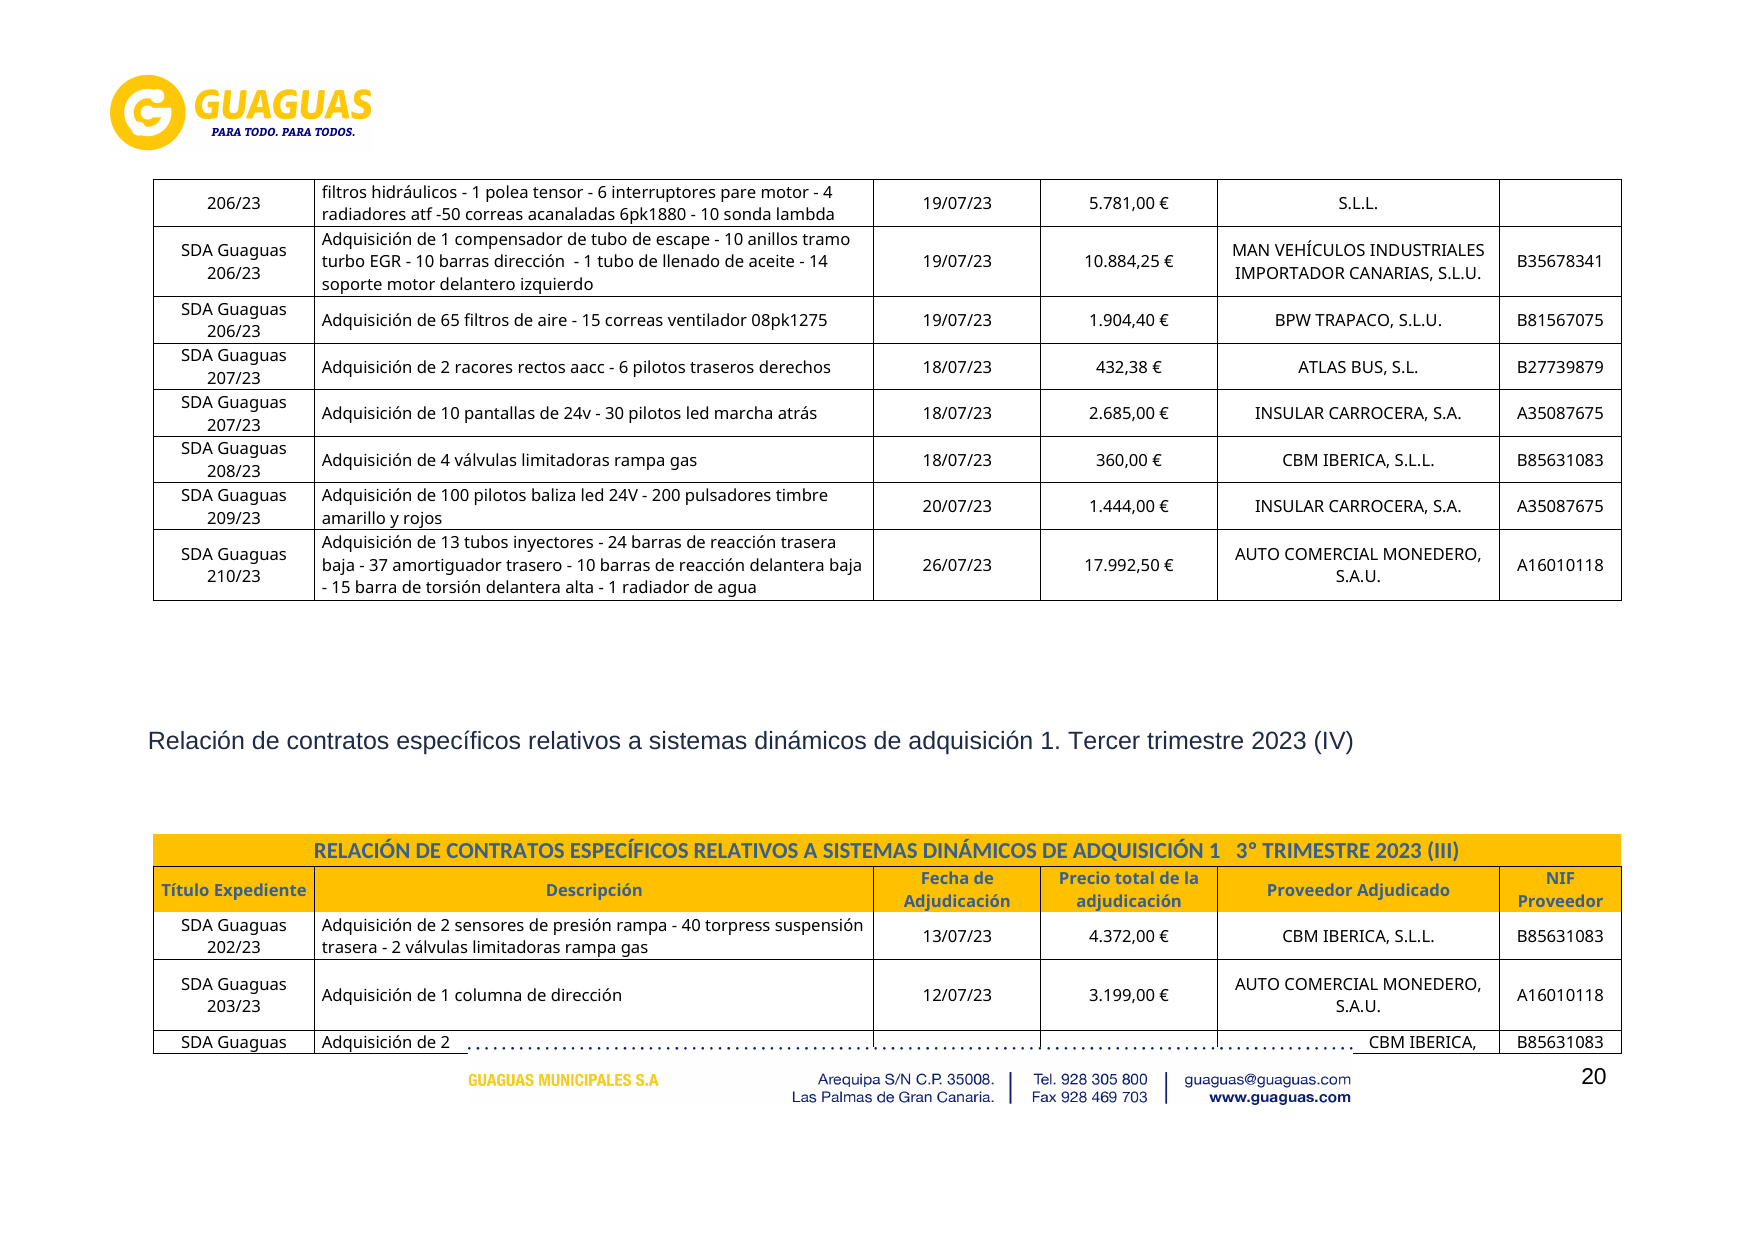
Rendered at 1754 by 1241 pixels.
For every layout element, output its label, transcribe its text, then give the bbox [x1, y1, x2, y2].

table_cell CBM IBERICA, S.L.L. [1218, 437, 1499, 482]
table_header RELACIÓN DE CONTRATOS ESPECÍFICOS RELATIVOS A SISTEMAS DINÁMICOS DE ADQUISICIÓN 1 3º TRIMESTRE 2023 (III) [153, 834, 1621, 866]
table_cell 12/07/23 [874, 960, 1040, 1029]
table_cell Precio total de la adjudicación [1041, 867, 1217, 912]
table_cell B81567075 [1500, 297, 1621, 343]
text Relación de contratos específicos relativos a sistemas dinámicos de adquisición 1. Tercer trimestre 2023 (IV) [148, 726, 1606, 755]
table_cell 1.904,40 € [1041, 297, 1217, 343]
table_cell Adquisición de 2 sensores de presión rampa - 40 torpress suspensión trasera - 2 válvulas limitadoras rampa gas [315, 913, 873, 959]
table_cell 432,38 € [1041, 344, 1217, 389]
table_cell B35678341 [1500, 227, 1621, 296]
table_cell Título Expediente [154, 867, 314, 912]
table_cell 19/07/23 [874, 180, 1040, 226]
table_cell A16010118 [1500, 960, 1621, 1029]
table_cell 19/07/23 [874, 297, 1040, 343]
table_cell SDA Guaguas 207/23 [154, 344, 314, 389]
table_cell 18/07/23 [874, 390, 1040, 436]
table_cell SDA Guaguas [154, 1031, 314, 1053]
table_cell AUTO COMERCIAL MONEDERO, S.A.U. [1218, 530, 1499, 599]
table_cell 20/07/23 [874, 483, 1040, 529]
table_cell Fecha de Adjudicación [874, 867, 1040, 912]
table_cell INSULAR CARROCERA, S.A. [1218, 390, 1499, 436]
table_cell Adquisición de 1 compensador de tubo de escape - 10 anillos tramo turbo EGR - 10 barras dirección - 1 tubo de llenado de aceite - 14 soporte motor delantero izquierdo [315, 227, 873, 296]
table_cell SDA Guaguas 210/23 [154, 530, 314, 599]
table_cell 2.685,00 € [1041, 390, 1217, 436]
table_cell Adquisición de 2 racores rectos aacc - 6 pilotos traseros derechos [315, 344, 873, 389]
table_cell Adquisición de 2 [315, 1031, 873, 1053]
table_cell SDA Guaguas 206/23 [154, 297, 314, 343]
table_cell 1.444,00 € [1041, 483, 1217, 529]
table_cell B85631083 [1500, 913, 1621, 959]
table_cell 5.781,00 € [1041, 180, 1217, 226]
table_cell Adquisición de 4 válvulas limitadoras rampa gas [315, 437, 873, 482]
table_cell [1041, 1031, 1217, 1047]
table_cell B85631083 [1500, 1031, 1621, 1053]
table_cell [874, 1031, 1040, 1047]
table_cell MAN VEHÍCULOS INDUSTRIALES IMPORTADOR CANARIAS, S.L.U. [1218, 227, 1499, 296]
table_cell SDA Guaguas 203/23 [154, 960, 314, 1029]
table_cell Adquisición de 10 pantallas de 24v - 30 pilotos led marcha atrás [315, 390, 873, 436]
table_cell INSULAR CARROCERA, S.A. [1218, 483, 1499, 529]
table_cell AUTO COMERCIAL MONEDERO, S.A.U. [1218, 960, 1499, 1029]
table_cell Adquisición de 13 tubos inyectores - 24 barras de reacción trasera baja - 37 amortiguador trasero - 10 barras de reacción delantera baja - 15 barra de torsión delantera alta - 1 radiador de agua [315, 530, 873, 599]
table_cell SDA Guaguas 209/23 [154, 483, 314, 529]
table_cell A35087675 [1500, 483, 1621, 529]
table_cell BPW TRAPACO, S.L.U. [1218, 297, 1499, 343]
table_cell SDA Guaguas 206/23 [154, 227, 314, 296]
table_cell SDA Guaguas 208/23 [154, 437, 314, 482]
table_cell B85631083 [1500, 437, 1621, 482]
table_cell Adquisición de 1 columna de dirección [315, 960, 873, 1029]
table_cell Adquisición de 65 filtros de aire - 15 correas ventilador 08pk1275 [315, 297, 873, 343]
table_cell Proveedor Adjudicado [1218, 867, 1499, 912]
table_cell CBM IBERICA, S.L.L. [1218, 913, 1499, 959]
table_cell 26/07/23 [874, 530, 1040, 599]
table_cell SDA Guaguas 202/23 [154, 913, 314, 959]
table_cell 206/23 [154, 180, 314, 226]
table_cell 10.884,25 € [1041, 227, 1217, 296]
table_cell S.L.L. [1218, 180, 1499, 226]
table_cell 360,00 € [1041, 437, 1217, 482]
table_cell B27739879 [1500, 344, 1621, 389]
table_cell 17.992,50 € [1041, 530, 1217, 599]
table_cell 18/07/23 [874, 437, 1040, 482]
table_cell 19/07/23 [874, 227, 1040, 296]
table_cell SDA Guaguas 207/23 [154, 390, 314, 436]
table_cell 13/07/23 [874, 913, 1040, 959]
table_cell ATLAS BUS, S.L. [1218, 344, 1499, 389]
table_cell filtros hidráulicos - 1 polea tensor - 6 interruptores pare motor - 4 radiadores atf -50 correas acanaladas 6pk1880 - 10 sonda lambda [315, 180, 873, 226]
table_cell [1500, 180, 1621, 226]
table_cell A35087675 [1500, 390, 1621, 436]
table_cell A16010118 [1500, 530, 1621, 599]
table_cell Adquisición de 100 pilotos baliza led 24V - 200 pulsadores timbre amarillo y rojos [315, 483, 873, 529]
table_cell 3.199,00 € [1041, 960, 1217, 1029]
table_cell Descripción [315, 867, 873, 912]
table_cell 18/07/23 [874, 344, 1040, 389]
table_cell CBM IBERICA, [1218, 1031, 1499, 1053]
table_cell NIF Proveedor [1500, 867, 1621, 912]
table_cell 4.372,00 € [1041, 913, 1217, 959]
